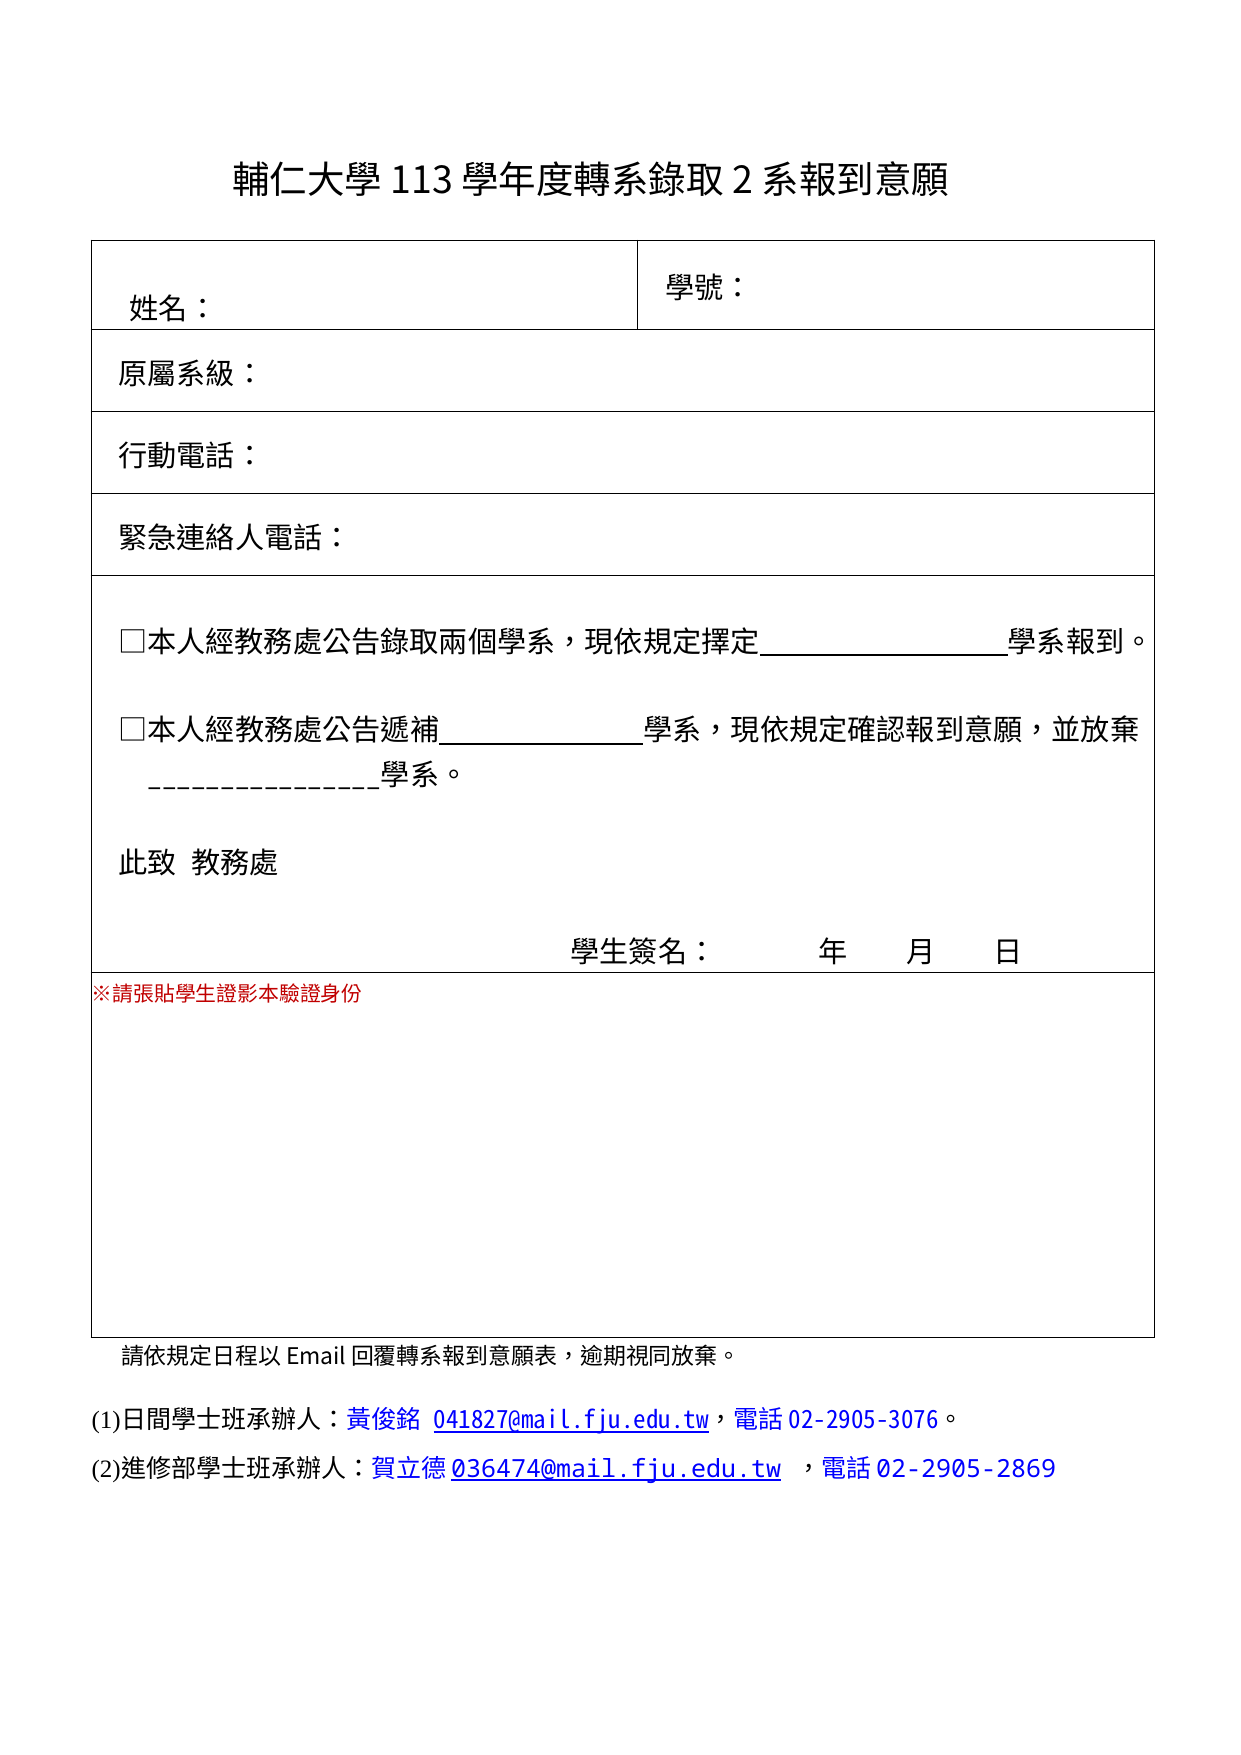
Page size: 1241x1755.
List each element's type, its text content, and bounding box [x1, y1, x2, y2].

table_cell □本人經教務處公告錄取兩個學系，現依規定擇定 學系報到。 □本人經教務處公告遞補 學系，現依規定確認報到意願，並放棄 ________________學系。 此致 教務處 學生簽名： 年 月 日 [92, 576, 1154, 972]
table_header 姓名： [92, 241, 637, 329]
table_cell 原屬系級： [92, 330, 1154, 411]
list 日間學士班承辦人：黃俊銘 041827@mail.fju.edu.tw，電話02-2905-3076。 [91, 1400, 1091, 1436]
table_header 學號： [638, 241, 1154, 329]
table_cell 行動電話： [92, 412, 1154, 493]
list 進修部學士班承辦人：賀立德036474@mail.fju.edu.tw ，電話02-2905-2869 [91, 1448, 1091, 1484]
table_cell ※請張貼學生證影本驗證身份 [92, 973, 1154, 1337]
text 輔仁大學 113 學年度轉系錄取 2 系報到意願 [108, 150, 949, 204]
table_cell 緊急連絡人電話： [92, 494, 1154, 575]
text 請依規定日程以Email回覆轉系報到意願表，逾期視同放棄。 [121, 1338, 1091, 1371]
